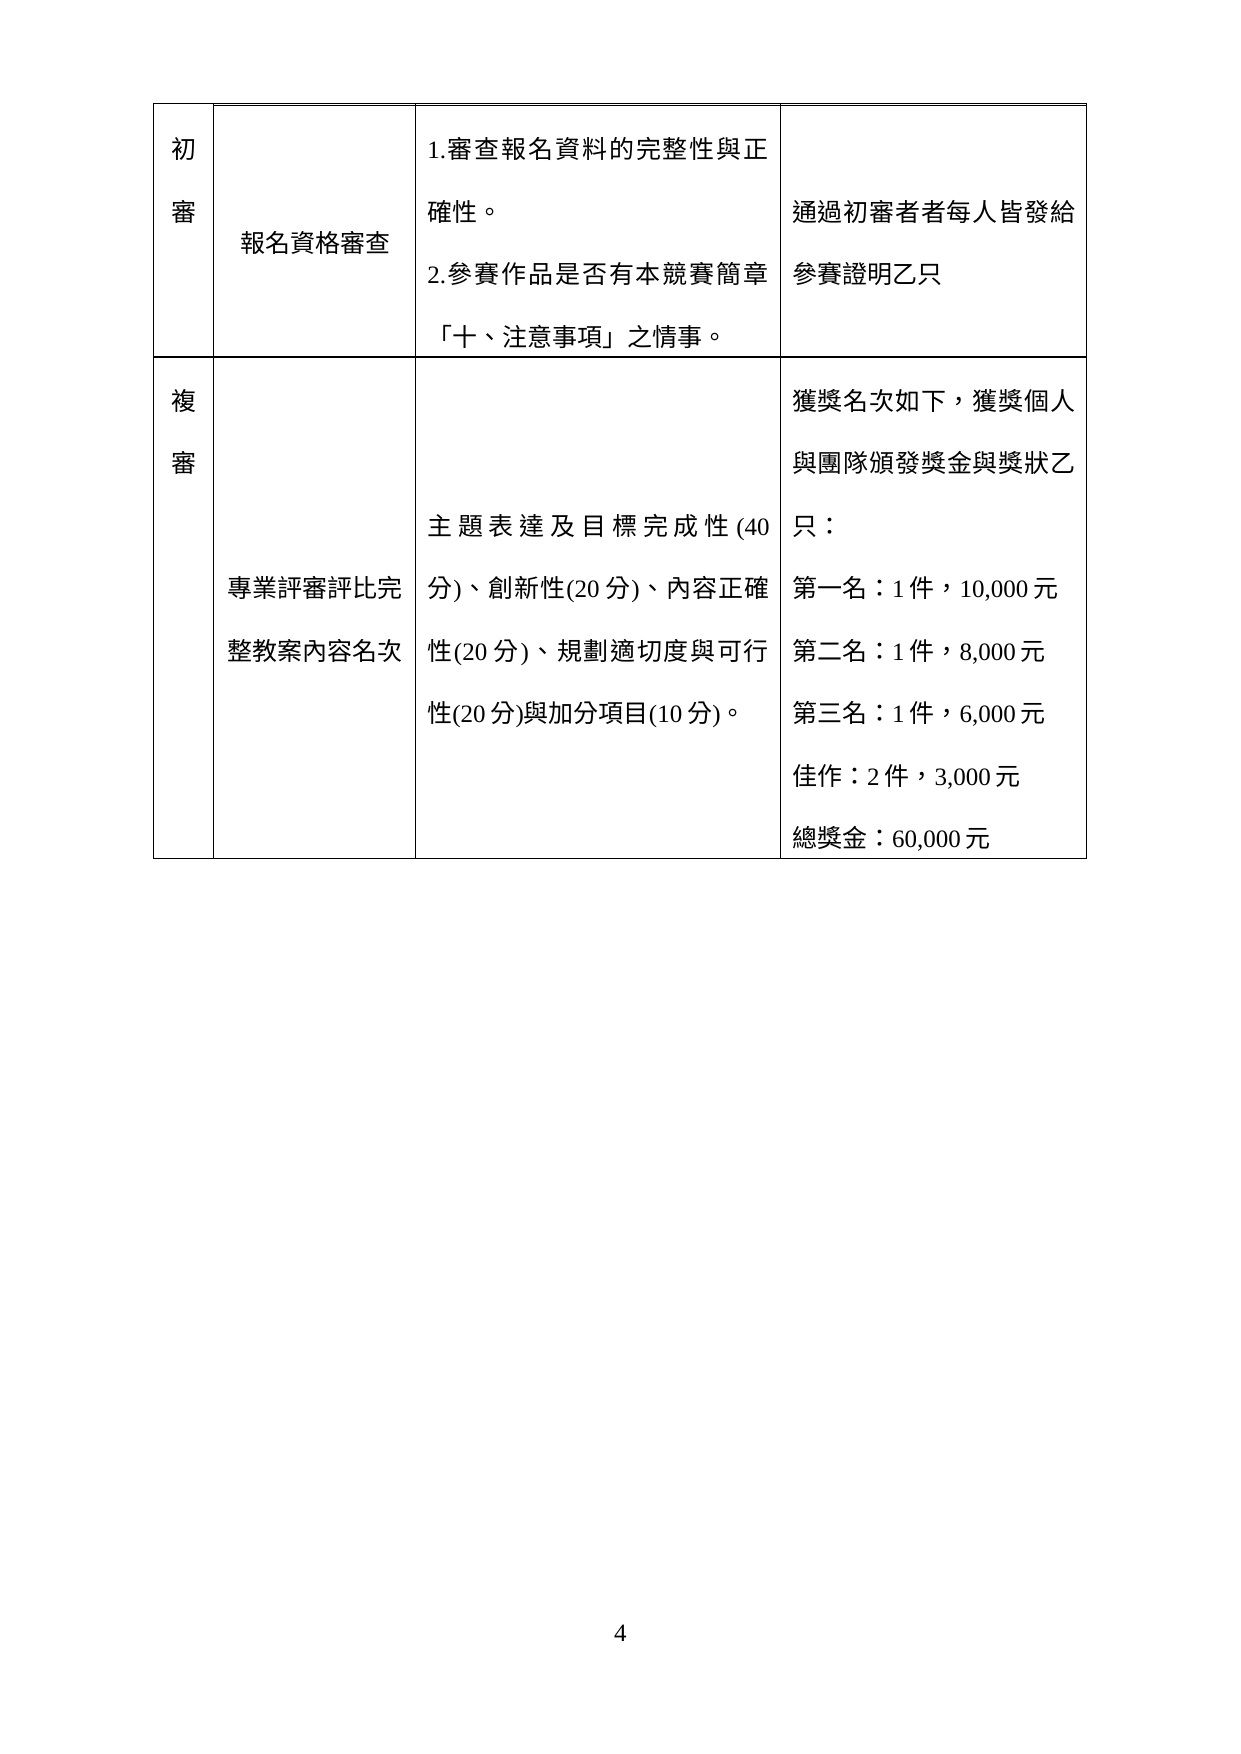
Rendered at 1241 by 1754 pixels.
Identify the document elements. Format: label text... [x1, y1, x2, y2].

table_cell 獲獎名次如下，獲獎個人與團隊頒發獎金與獎狀乙只： 第一名：1件，10,000元 第二名：1件，8,000元 第三名：1件，6,000元 佳作：2件，3,000元 總獎金：60,000元 [781, 358, 1086, 857]
table_cell 報名資格審查 [214, 106, 415, 356]
table_cell 通過初審者者每人皆發給參賽證明乙只 [781, 106, 1086, 356]
table_cell 專業評審評比完整教案內容名次 [214, 358, 415, 857]
table_cell 主題表達及目標完成性(40分)、創新性(20分)、內容正確性(20分)、規劃適切度與可行性(20分)與加分項目(10分)。 [416, 358, 780, 857]
table_cell 1.審查報名資料的完整性與正確性。 2.參賽作品是否有本競賽簡章「十、注意事項」之情事。 [416, 106, 780, 356]
table_cell 複審 [154, 358, 213, 857]
table_cell 初審 [154, 104, 213, 356]
